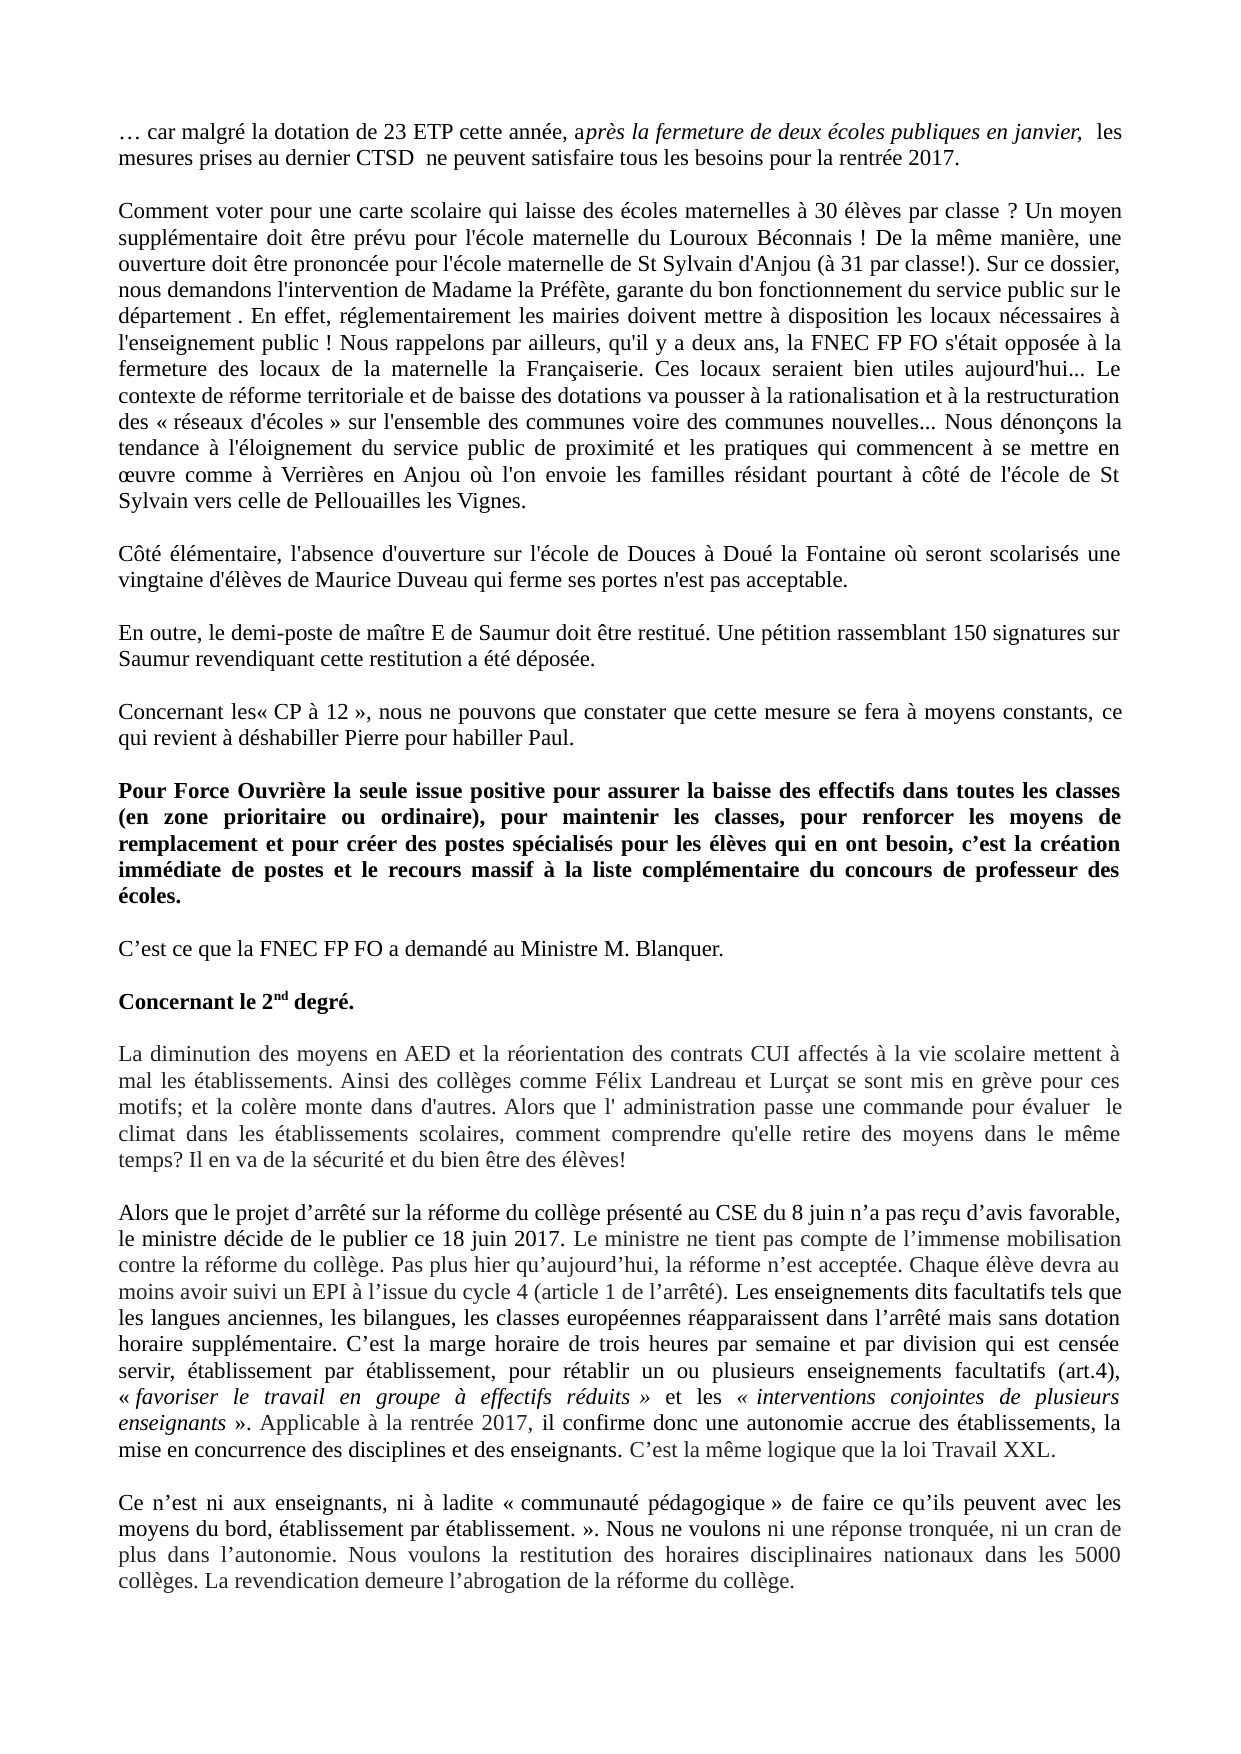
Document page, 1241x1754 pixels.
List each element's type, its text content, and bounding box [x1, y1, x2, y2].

text Alors que le projet d’arrêté sur la réforme du collège présenté au CSE du 8 juin n’a pas reçu d’avis favorable, le ministre décide de le publier ce 18 juin 2017. Le ministre ne tient pas compte de l’immense mobilisation contre la réforme du collège. Pas plus hier qu’aujourd’hui, la réforme n’est acceptée. Chaque élève devra au moins avoir suivi un EPI à l’issue du cycle 4 (article 1 de l’arrêté). Les enseignements dits facultatifs tels que les langues anciennes, les bilangues, les classes européennes réapparaissent dans l’arrêté mais sans dotation horaire supplémentaire. C’est la marge horaire de trois heures par semaine et par division qui est censée servir, établissement par établissement, pour rétablir un ou plusieurs enseignements facultatifs (art.4), « favoriser le travail en groupe à effectifs réduits » et les « interventions conjointes de plusieurs enseignants ». Applicable à la rentrée 2017, il confirme donc une autonomie accrue des établissements, la mise en concurrence des disciplines et des enseignants. C’est la même logique que la loi Travail XXL. [118, 1199, 1122, 1462]
text En outre, le demi-poste de maître E de Saumur doit être restitué. Une pétition rassemblant 150 signatures sur Saumur revendiquant cette restitution a été déposée. [118, 619, 1122, 672]
text … car malgré la dotation de 23 ETP cette année, après la fermeture de deux écoles publiques en janvier, les mesures prises au dernier CTSD ne peuvent satisfaire tous les besoins pour la rentrée 2017. [118, 118, 1122, 171]
text La diminution des moyens en AED et la réorientation des contrats CUI affectés à la vie scolaire mettent à mal les établissements. Ainsi des collèges comme Félix Landreau et Lurçat se sont mis en grève pour ces motifs; et la colère monte dans d'autres. Alors que l' administration passe une commande pour évaluer le climat dans les établissements scolaires, comment comprendre qu'elle retire des moyens dans le même temps? Il en va de la sécurité et du bien être des élèves! [118, 1041, 1122, 1172]
text Concernant les« CP à 12 », nous ne pouvons que constater que cette mesure se fera à moyens constants, ce qui revient à déshabiller Pierre pour habiller Paul. [118, 698, 1122, 751]
text Côté élémentaire, l'absence d'ouverture sur l'école de Douces à Doué la Fontaine où seront scolarisés une vingtaine d'élèves de Maurice Duveau qui ferme ses portes n'est pas acceptable. [118, 540, 1122, 592]
text Concernant le 2nd degré. [118, 988, 1122, 1014]
text C’est ce que la FNEC FP FO a demandé au Ministre M. Blanquer. [118, 935, 1122, 961]
text Pour Force Ouvrière la seule issue positive pour assurer la baisse des effectifs dans toutes les classes (en zone prioritaire ou ordinaire), pour maintenir les classes, pour renforcer les moyens de remplacement et pour créer des postes spécialisés pour les élèves qui en ont besoin, c’est la création immédiate de postes et le recours massif à la liste complémentaire du concours de professeur des écoles. [118, 777, 1122, 909]
text Ce n’est ni aux enseignants, ni à ladite « communauté pédagogique » de faire ce qu’ils peuvent avec les moyens du bord, établissement par établissement. ». Nous ne voulons ni une réponse tronquée, ni un cran de plus dans l’autonomie. Nous voulons la restitution des horaires disciplinaires nationaux dans les 5000 collèges. La revendication demeure l’abrogation de la réforme du collège. [118, 1488, 1122, 1594]
text Comment voter pour une carte scolaire qui laisse des écoles maternelles à 30 élèves par classe ? Un moyen supplémentaire doit être prévu pour l'école maternelle du Louroux Béconnais ! De la même manière, une ouverture doit être prononcée pour l'école maternelle de St Sylvain d'Anjou (à 31 par classe!). Sur ce dossier, nous demandons l'intervention de Madame la Préfète, garante du bon fonctionnement du service public sur le département . En effet, réglementairement les mairies doivent mettre à disposition les locaux nécessaires à l'enseignement public ! Nous rappelons par ailleurs, qu'il y a deux ans, la FNEC FP FO s'était opposée à la fermeture des locaux de la maternelle la Françaiserie. Ces locaux seraient bien utiles aujourd'hui... Le contexte de réforme territoriale et de baisse des dotations va pousser à la rationalisation et à la restructuration des « réseaux d'écoles » sur l'ensemble des communes voire des communes nouvelles... Nous dénonçons la tendance à l'éloignement du service public de proximité et les pratiques qui commencent à se mettre en œuvre comme à Verrières en Anjou où l'on envoie les familles résidant pourtant à côté de l'école de St Sylvain vers celle de Pellouailles les Vignes. [118, 197, 1122, 513]
